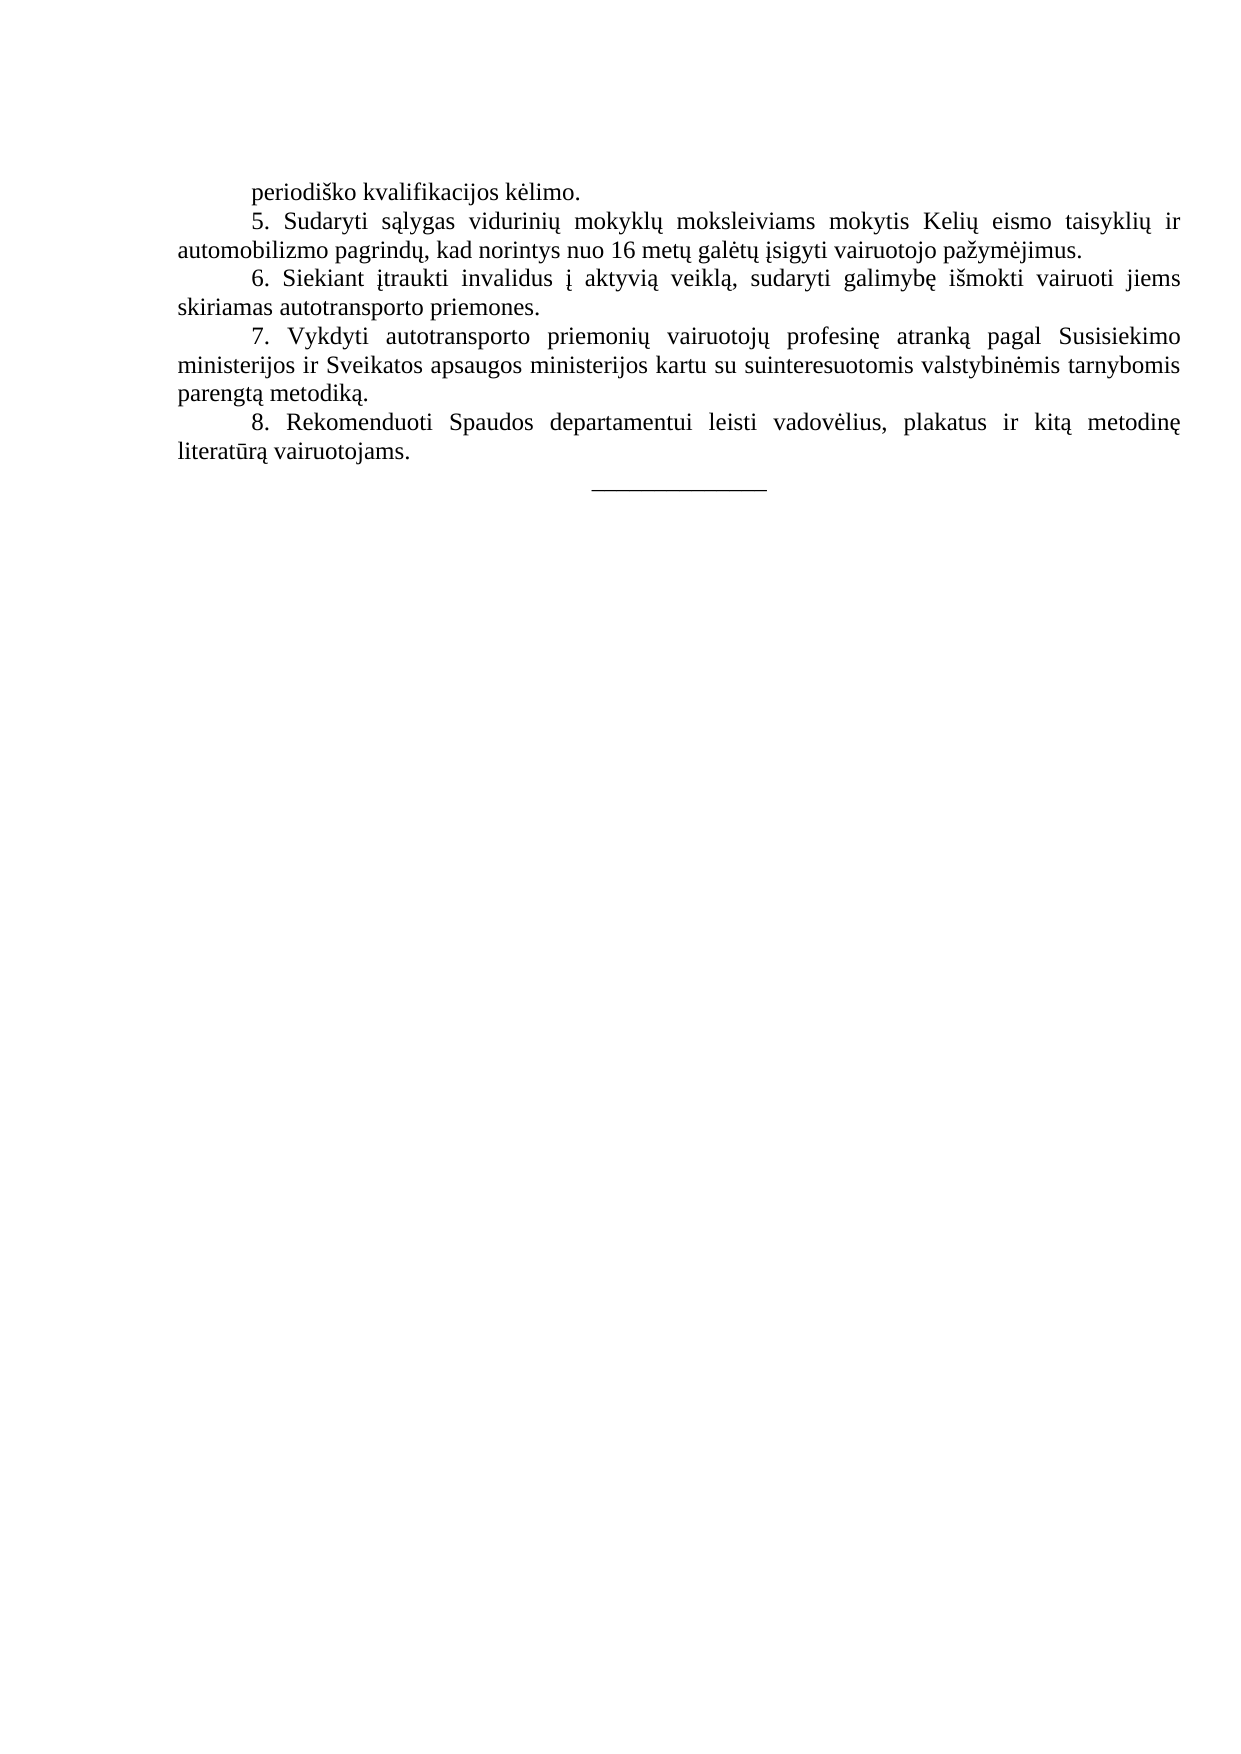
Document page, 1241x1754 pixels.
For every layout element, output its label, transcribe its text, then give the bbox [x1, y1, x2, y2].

text 6. Siekiant įtraukti invalidus į aktyvią veiklą, sudaryti galimybę išmokti vairuoti jiems skiriamas autotransporto priemones. [177, 263, 1181, 321]
text 8. Rekomenduoti Spaudos departamentui leisti vadovėlius, plakatus ir kitą metodinę literatūrą vairuotojams. [177, 407, 1181, 465]
text 7. Vykdyti autotransporto priemonių vairuotojų profesinę atranką pagal Susisiekimo ministerijos ir Sveikatos apsaugos ministerijos kartu su suinteresuotomis valstybinėmis tarnybomis parengtą metodiką. [177, 321, 1181, 407]
text ______________ [177, 465, 1181, 493]
text periodiško kvalifikacijos kėlimo. [177, 177, 1181, 206]
text 5. Sudaryti sąlygas vidurinių mokyklų moksleiviams mokytis Kelių eismo taisyklių ir automobilizmo pagrindų, kad norintys nuo 16 metų galėtų įsigyti vairuotojo pažymėjimus. [177, 206, 1181, 263]
